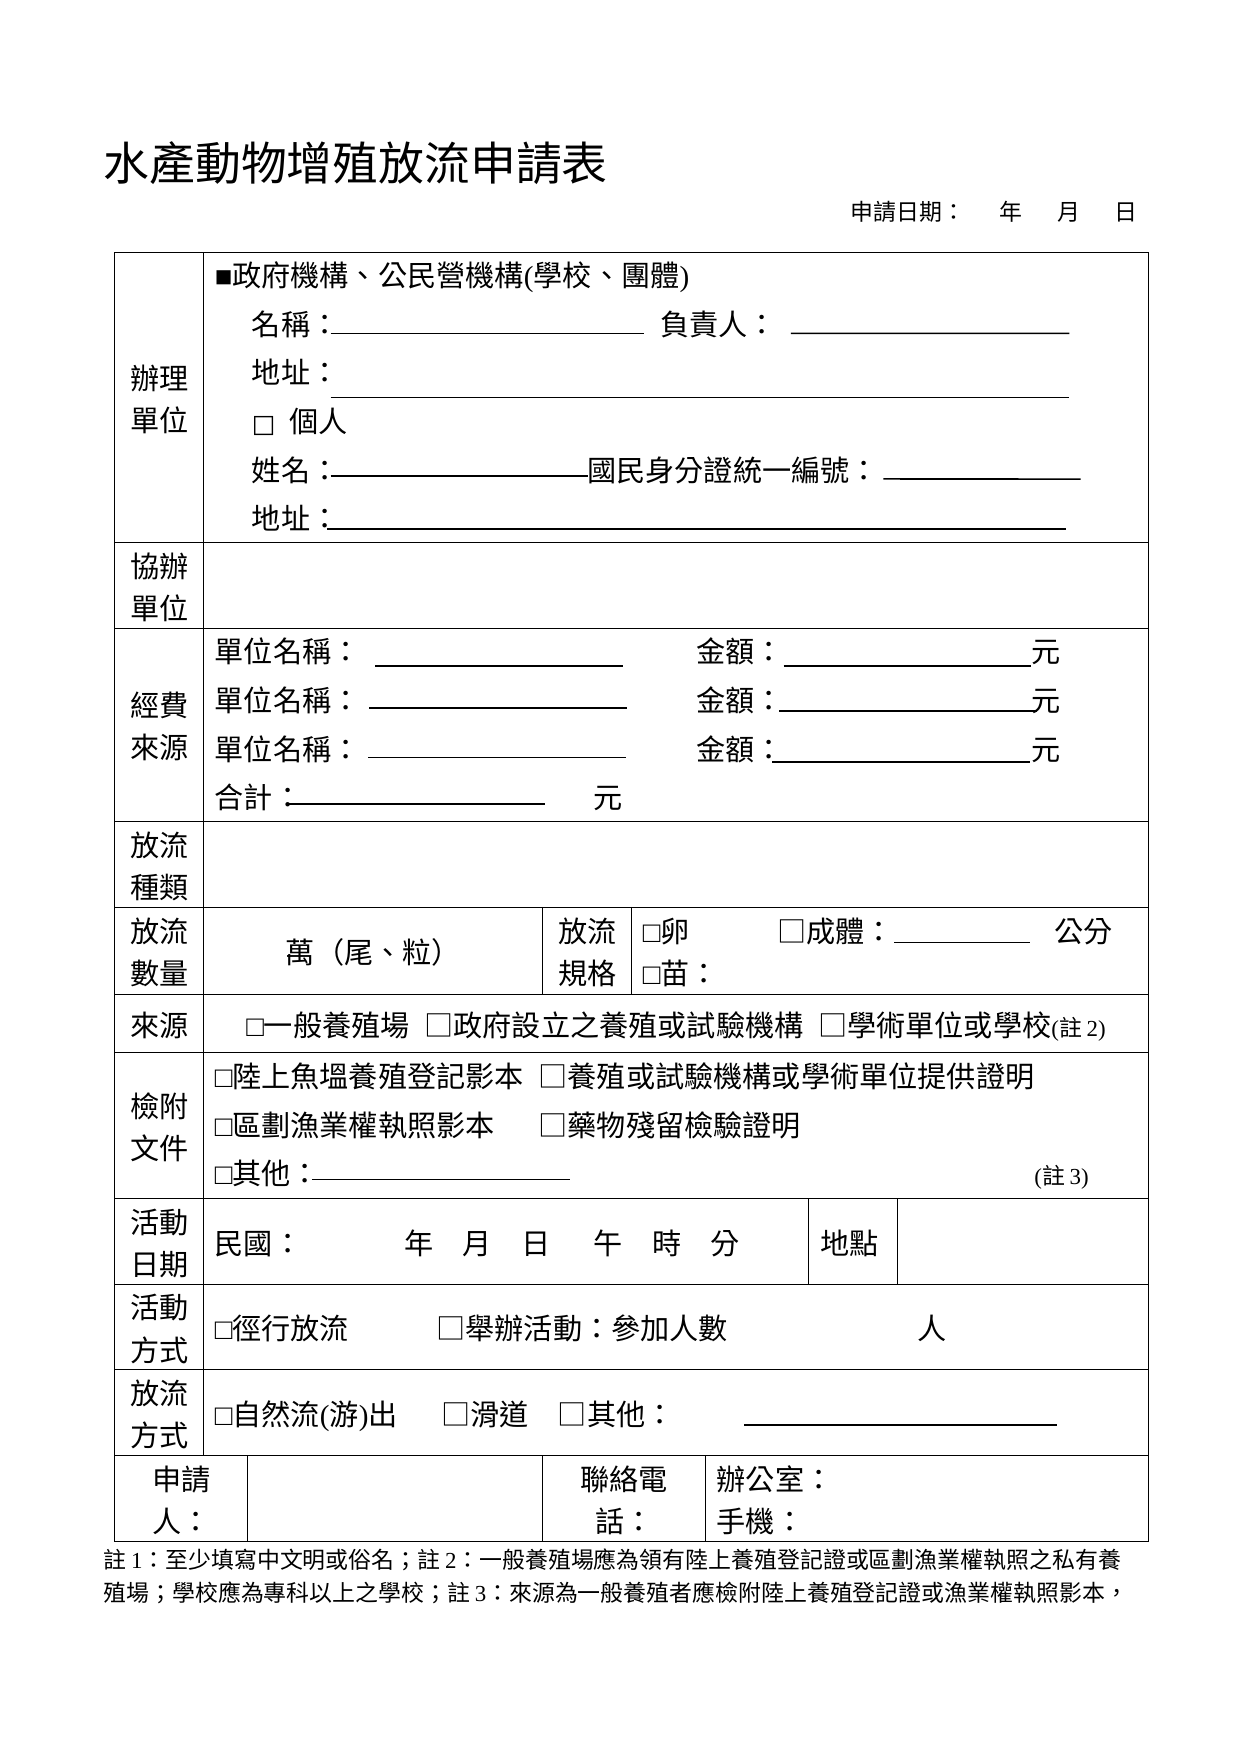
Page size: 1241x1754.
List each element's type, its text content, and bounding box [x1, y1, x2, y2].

table_cell 放流數量 [115, 908, 203, 994]
table_cell 協辦單位 [115, 543, 203, 628]
table_cell □陸上魚塭養殖登記影本 □養殖或試驗機構或學術單位提供證明 □區劃漁業權執照影本 □藥物殘留檢驗證明 □其他： (註3) [204, 1053, 1148, 1198]
table_cell [898, 1199, 1148, 1284]
table_cell □自然流(游)出 □滑道 □其他： [204, 1370, 1148, 1455]
table_cell 放流方式 [115, 1370, 203, 1455]
table_cell □徑行放流 □舉辦活動：參加人數 人 [204, 1285, 1148, 1369]
table_cell 活動日期 [115, 1199, 203, 1284]
table_cell □一般養殖場 □政府設立之養殖或試驗機構 □學術單位或學校(註2) [204, 995, 1148, 1052]
table_cell 申請人： [115, 1456, 247, 1541]
table_cell 來源 [115, 995, 203, 1052]
table_cell 經費來源 [115, 629, 203, 821]
table_cell [248, 1456, 542, 1541]
text 註1：至少填寫中文明或俗名；註2：一般養殖場應為領有陸上養殖登記證或區劃漁業權執照之私有養殖場；學校應為專科以上之學校；註3：來源為一般養殖者應檢附陸上養殖登記證或漁業權執照影本， [103, 1542, 1137, 1608]
table_cell 民國： 年 月 日 午 時 分 [204, 1199, 808, 1284]
text 水產動物增殖放流申請表 [103, 127, 1137, 193]
table_cell 檢附文件 [115, 1053, 203, 1198]
table_cell [204, 543, 1148, 628]
table_header ■政府機構、公民營機構(學校、團體) 名稱： 負責人： 地址： 個人 姓名： 國民身分證統一編號： 地址： [204, 253, 1148, 542]
table_cell [204, 822, 1148, 907]
table_cell □卵 □成體： 公分 □苗： [632, 908, 1148, 994]
table_cell 單位名稱： 金額： 元 單位名稱： 金額： 元 單位名稱： 金額： 元 合計： 元 [204, 629, 1148, 821]
table_cell 放流規格 [543, 908, 631, 994]
table_cell 聯絡電話： [543, 1456, 705, 1541]
table_cell 地點 [809, 1199, 897, 1284]
table_cell 放流種類 [115, 822, 203, 907]
table_cell 辦公室： 手機： [706, 1456, 1148, 1541]
table_header 辦理單位 [115, 253, 203, 542]
table_cell 萬（尾、粒） [204, 908, 542, 994]
table_cell 活動方式 [115, 1285, 203, 1369]
text 申請日期： 年 月 日 [103, 193, 1137, 227]
